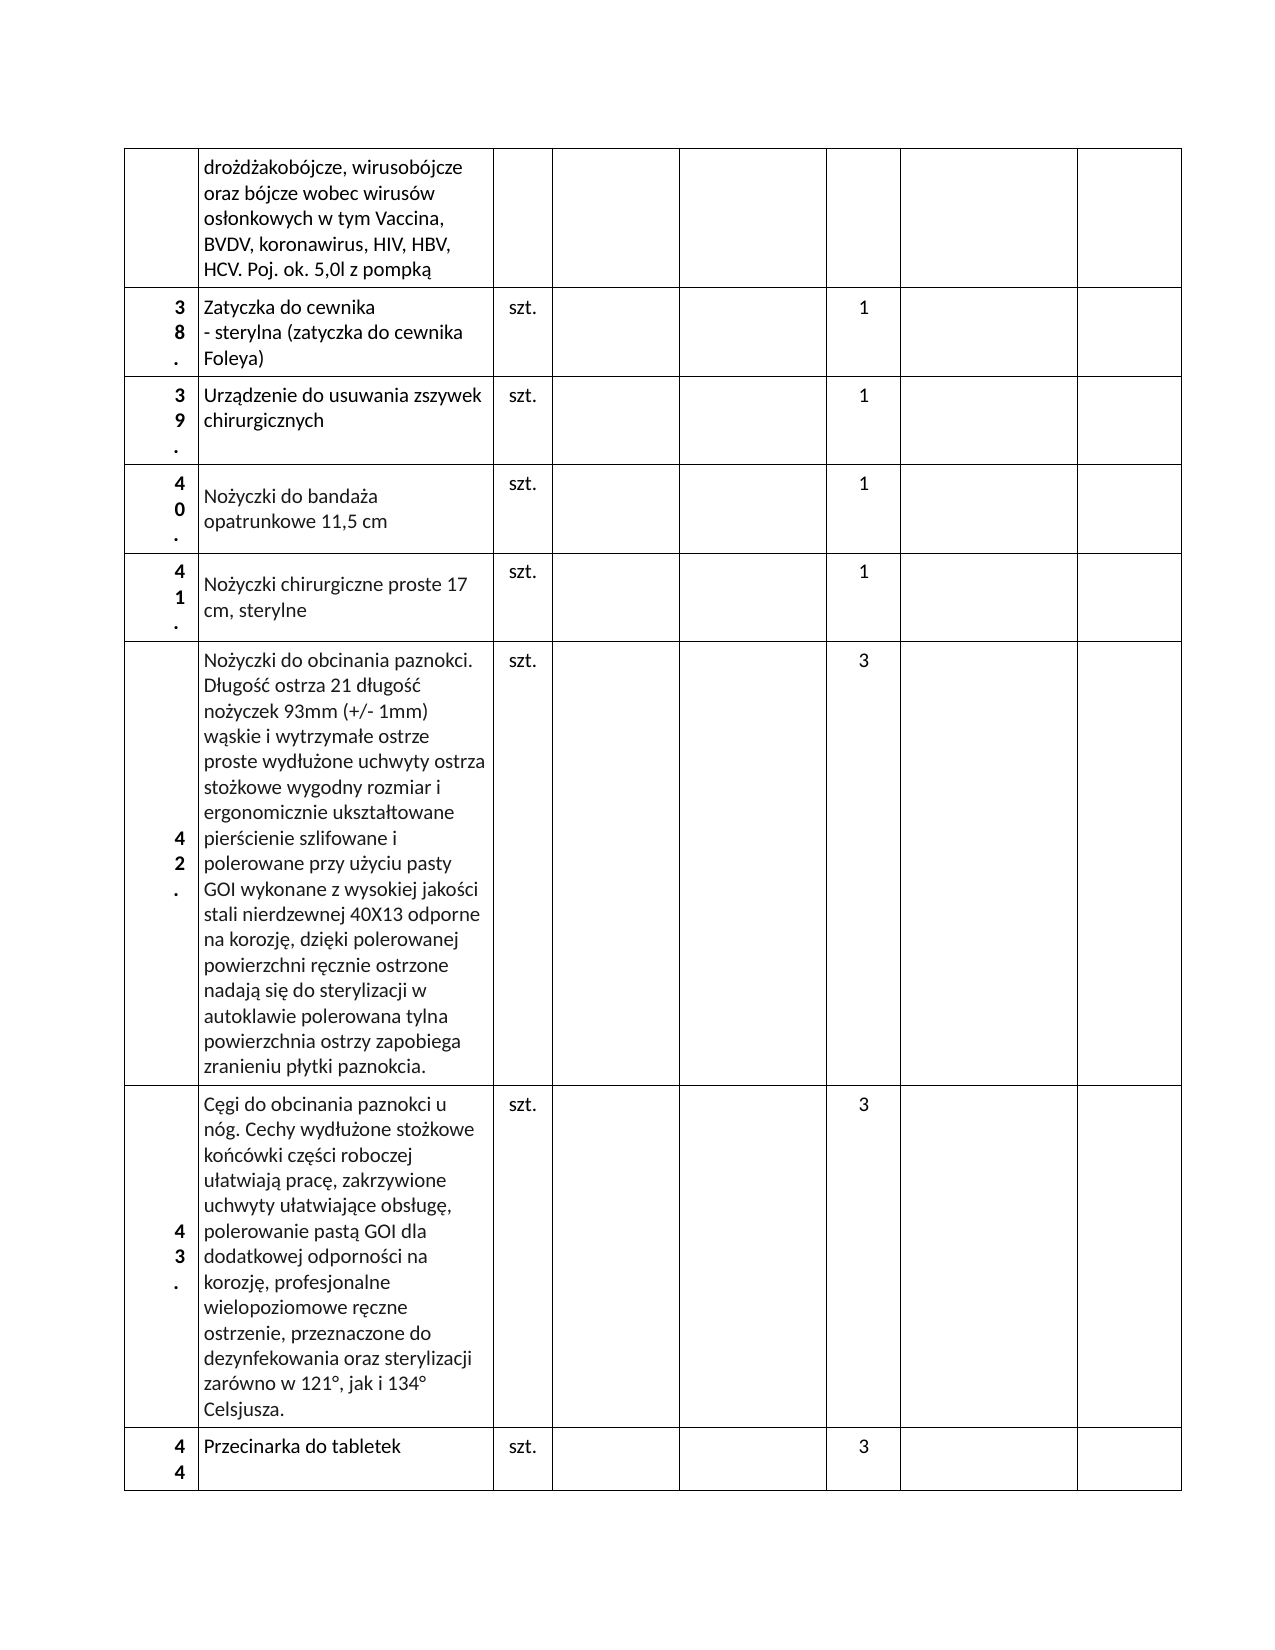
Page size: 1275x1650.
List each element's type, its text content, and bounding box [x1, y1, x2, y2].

table_cell Nożyczki do obcinania paznokci. Długość ostrza 21 długość nożyczek 93mm (+/- 1mm) wąskie i wytrzymałe ostrze proste wydłużone uchwyty ostrza stożkowe wygodny rozmiar i ergonomicznie ukształtowane pierścienie szlifowane i polerowane przy użyciu pasty GOI wykonane z wysokiej jakości stali nierdzewnej 40X13 odporne na korozję, dzięki polerowanej powierzchni ręcznie ostrzone nadają się do sterylizacji w autoklawie polerowana tylna powierzchnia ostrzy zapobiega zranieniu płytki paznokcia. [199, 642, 493, 1085]
table_cell [680, 288, 826, 376]
table_cell [1078, 554, 1181, 641]
table_cell 3 [827, 642, 900, 1085]
table_cell Cęgi do obcinania paznokci u nóg. Cechy wydłużone stożkowe końcówki części roboczej ułatwiają pracę, zakrzywione uchwyty ułatwiające obsługę, polerowanie pastą GOI dla dodatkowej odporności na korozję, profesjonalne wielopoziomowe ręczne ostrzenie, przeznaczone do dezynfekowania oraz sterylizacji zarówno w 121°, jak i 134° Celsjusza. [199, 1086, 493, 1427]
table_cell [553, 288, 679, 376]
table_cell szt. [494, 1086, 552, 1427]
table_cell [553, 1086, 679, 1427]
table_cell 1 [827, 288, 900, 376]
table_cell szt. [494, 377, 552, 464]
table_cell [1078, 465, 1181, 552]
table_cell 1 [827, 465, 900, 552]
table_cell [680, 1086, 826, 1427]
table_cell [553, 465, 679, 552]
table_cell [901, 377, 1077, 464]
table_cell [125, 377, 198, 464]
table_cell [125, 1086, 198, 1427]
table_cell [680, 554, 826, 641]
table_cell Urządzenie do usuwania zszywek chirurgicznych [199, 377, 493, 464]
table_cell [680, 377, 826, 464]
table_cell [827, 149, 900, 287]
table_cell Nożyczki chirurgiczne proste 17 cm, sterylne [199, 554, 493, 641]
table_cell [1078, 288, 1181, 376]
table_cell szt. [494, 288, 552, 376]
table_cell szt. [494, 1428, 552, 1490]
table_cell [494, 149, 552, 287]
table_cell [125, 288, 198, 376]
table_cell szt. [494, 554, 552, 641]
table_cell [553, 554, 679, 641]
table_cell [901, 288, 1077, 376]
table_cell [1078, 1086, 1181, 1427]
table_cell [680, 642, 826, 1085]
table_cell szt. [494, 465, 552, 552]
table_cell [901, 1086, 1077, 1427]
table_cell [125, 1428, 198, 1490]
table_cell 1 [827, 377, 900, 464]
table_cell szt. [494, 642, 552, 1085]
table_cell 3 [827, 1086, 900, 1427]
table_cell 3 [827, 1428, 900, 1490]
table_cell [553, 1428, 679, 1490]
table_cell [901, 149, 1077, 287]
table_cell [553, 377, 679, 464]
table_cell Zatyczka do cewnika - sterylna (zatyczka do cewnika Foleya) [199, 288, 493, 376]
table_cell Nożyczki do bandaża opatrunkowe 11,5 cm [199, 465, 493, 552]
table_cell [680, 465, 826, 552]
table_cell [125, 465, 198, 552]
table_cell [901, 554, 1077, 641]
table_cell 1 [827, 554, 900, 641]
table_cell [553, 149, 679, 287]
table_cell [1078, 642, 1181, 1085]
table_cell [1078, 377, 1181, 464]
table_cell [901, 465, 1077, 552]
table_cell [125, 149, 198, 287]
table_cell [901, 1428, 1077, 1490]
table_cell [1078, 149, 1181, 287]
table_cell [680, 149, 826, 287]
table_cell [1078, 1428, 1181, 1490]
table_cell Przecinarka do tabletek [199, 1428, 493, 1490]
table_cell [125, 554, 198, 641]
table_cell [901, 642, 1077, 1085]
table_cell [125, 642, 198, 1085]
table_cell [553, 642, 679, 1085]
table_cell drożdżakobójcze, wirusobójcze oraz bójcze wobec wirusów osłonkowych w tym Vaccina, BVDV, koronawirus, HIV, HBV, HCV. Poj. ok. 5,0l z pompką [199, 149, 493, 287]
table_cell [680, 1428, 826, 1490]
